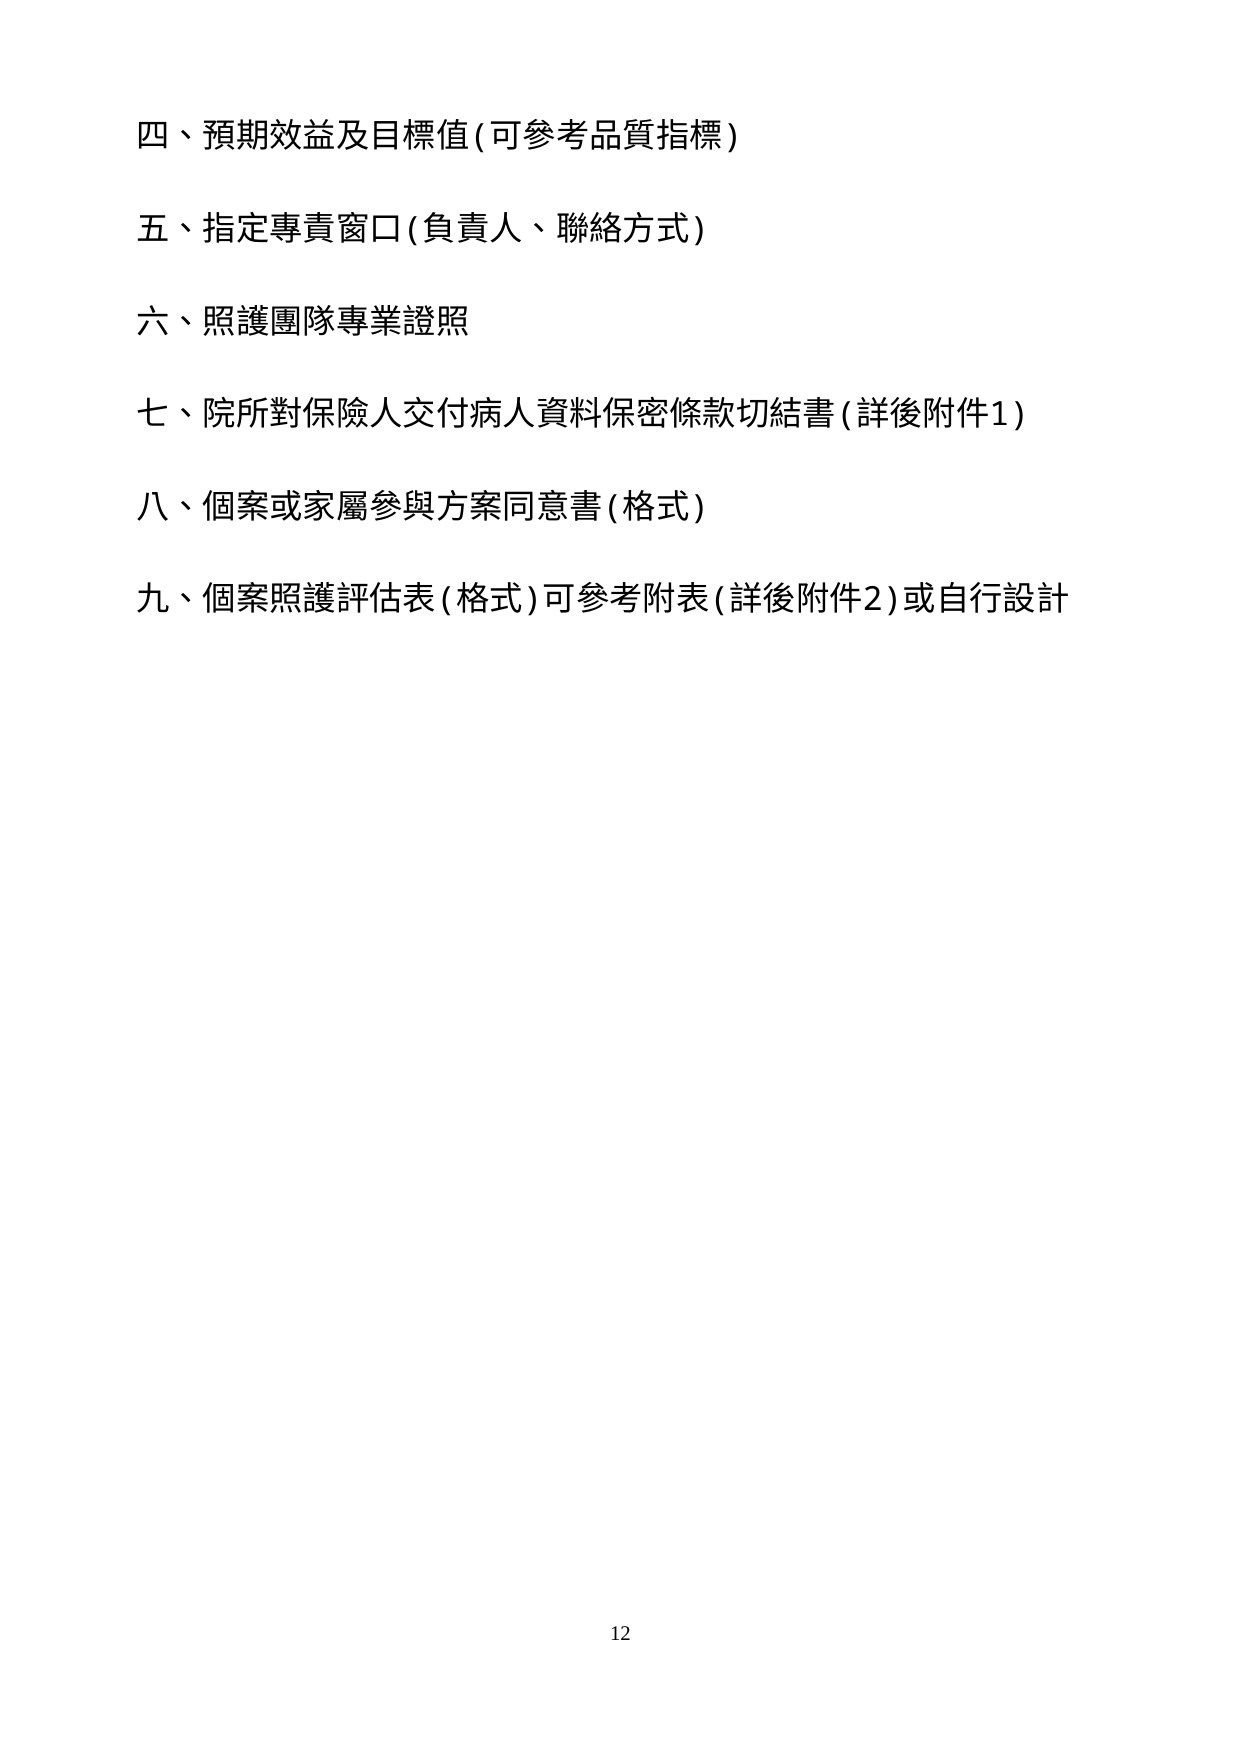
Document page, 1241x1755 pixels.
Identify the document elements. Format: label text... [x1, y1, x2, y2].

text 四、預期效益及目標值(可參考品質指標) [136, 92, 1104, 154]
text 九、個案照護評估表(格式)可參考附表(詳後附件2)或自行設計 [136, 555, 1104, 617]
text 六、照護團隊專業證照 [136, 277, 1104, 339]
text 七、院所對保險人交付病人資料保密條款切結書(詳後附件1) [136, 369, 1104, 432]
text 八、個案或家屬參與方案同意書(格式) [136, 462, 1104, 525]
text 五、指定專責窗口(負責人、聯絡方式) [136, 184, 1104, 247]
